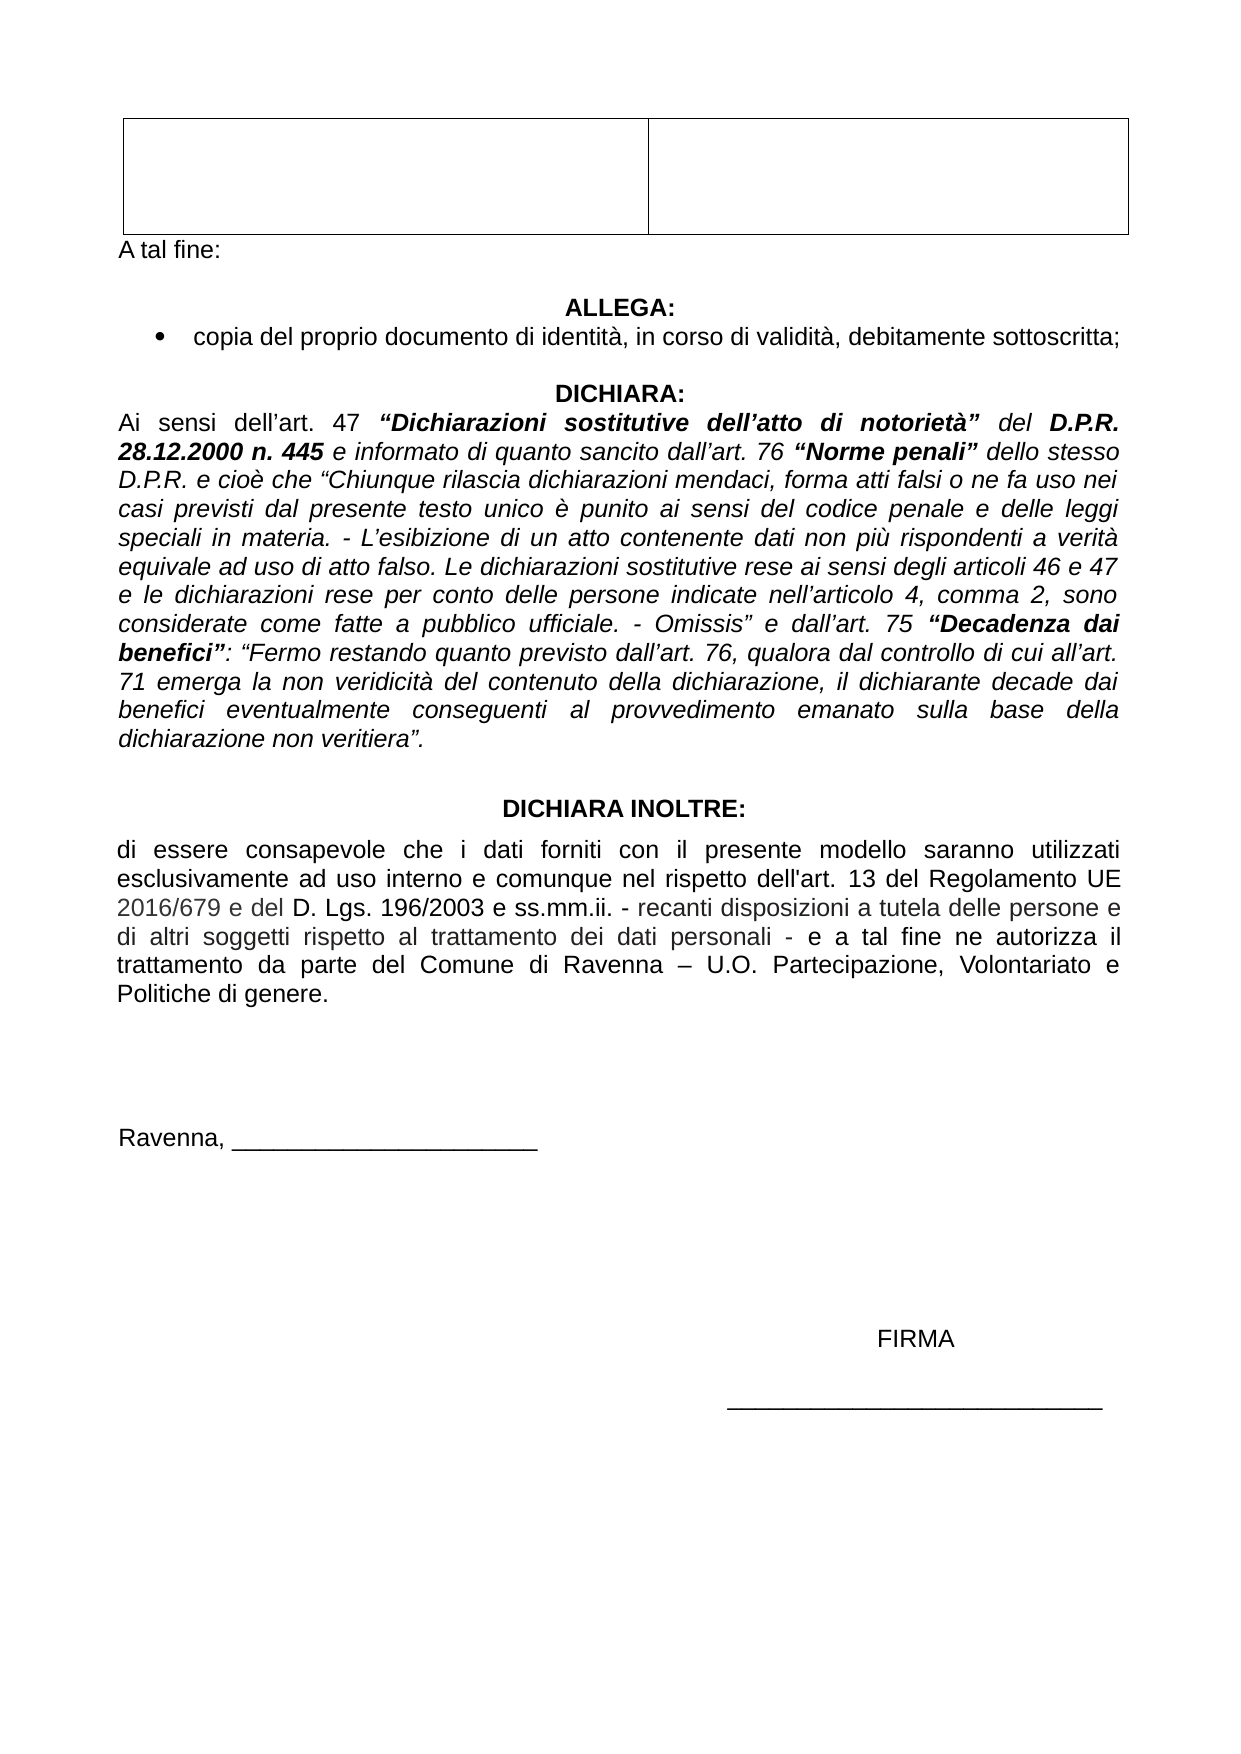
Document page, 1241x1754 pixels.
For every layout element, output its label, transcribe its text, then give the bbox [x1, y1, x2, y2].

table_cell [124, 119, 648, 234]
text FIRMA [118, 1324, 1122, 1353]
list copia del proprio documento di identità, in corso di validità, debitamente sottoscritta; [156, 321, 1122, 350]
text A tal fine: [118, 235, 1122, 264]
table_cell [649, 119, 1128, 234]
text Ravenna, ______________________ [118, 1123, 1122, 1152]
text DICHIARA: [118, 379, 1122, 408]
text ___________________________ [118, 1382, 1122, 1410]
subtitle di essere consapevole che i dati forniti con il presente modello saranno utilizzati esclusivamente ad uso interno e comunque nel rispetto dell'art. 13 del Regolamento UE 2016/679 e del D. Lgs. 196/2003 e ss.mm.ii. - recanti disposizioni a tutela delle persone e di altri soggetti rispetto al trattamento dei dati personali - e a tal fine ne autorizza il trattamento da parte del Comune di Ravenna – U.O. Partecipazione, Volontariato e Politiche di genere. [117, 835, 1122, 1008]
subtitle DICHIARA INOLTRE: [118, 794, 1130, 823]
text ALLEGA: [118, 293, 1122, 321]
text Ai sensi dell’art. 47 “Dichiarazioni sostitutive dell’atto di notorietà” del D.P.R. 28.12.2000 n. 445 e informato di quanto sancito dall’art. 76 “Norme penali” dello stesso D.P.R. e cioè che “Chiunque rilascia dichiarazioni mendaci, forma atti falsi o ne fa uso nei casi previsti dal presente testo unico è punito ai sensi del codice penale e delle leggi speciali in materia. - L’esibizione di un atto contenente dati non più rispondenti a verità equivale ad uso di atto falso. Le dichiarazioni sostitutive rese ai sensi degli articoli 46 e 47 e le dichiarazioni rese per conto delle persone indicate nell’articolo 4, comma 2, sono considerate come fatte a pubblico ufficiale. - Omissis” e dall’art. 75 “Decadenza dai benefici”: “Fermo restando quanto previsto dall’art. 76, qualora dal controllo di cui all’art. 71 emerga la non veridicità del contenuto della dichiarazione, il dichiarante decade dai benefici eventualmente conseguenti al provvedimento emanato sulla base della dichiarazione non veritiera”. [118, 408, 1122, 753]
